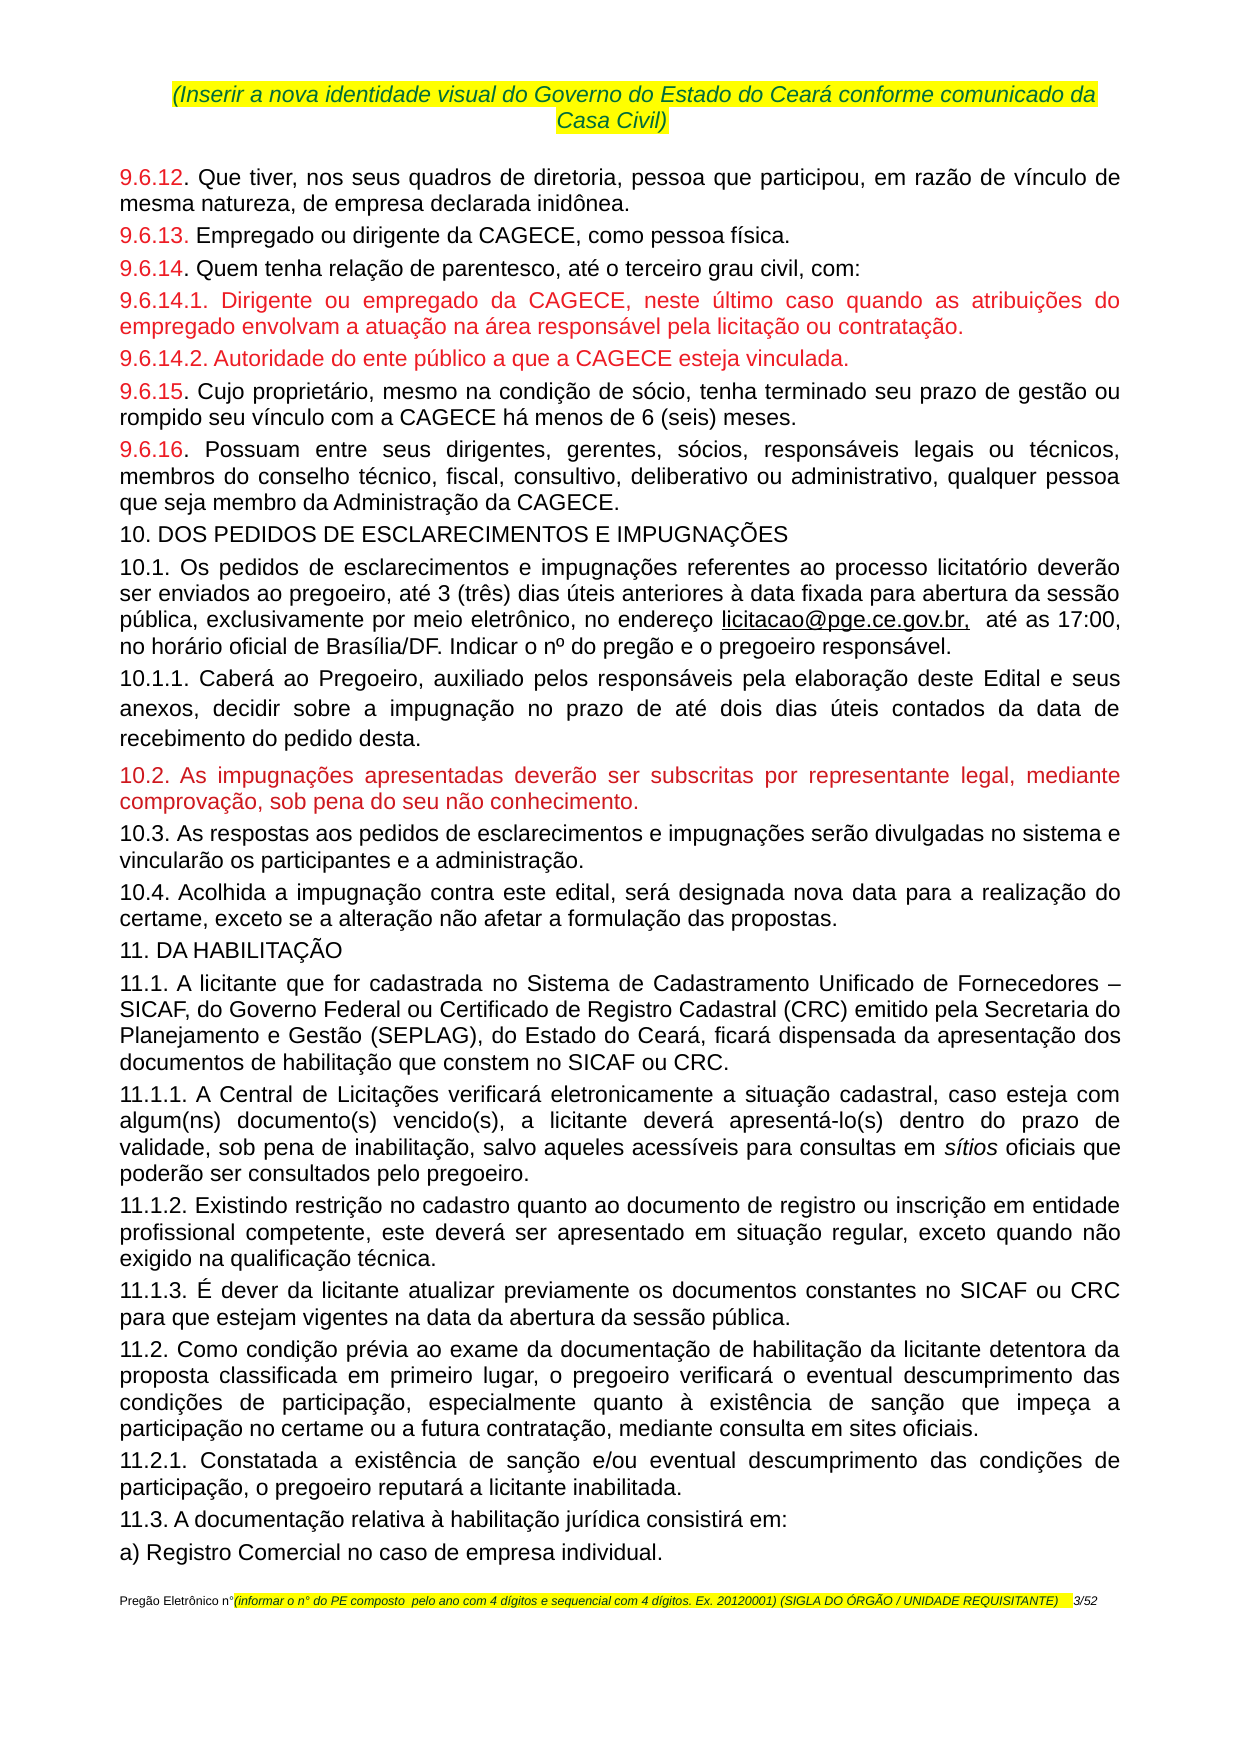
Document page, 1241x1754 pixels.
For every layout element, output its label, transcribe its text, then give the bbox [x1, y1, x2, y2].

text 10. DOS PEDIDOS DE ESCLARECIMENTOS E IMPUGNAÇÕES [119, 521, 1121, 548]
text 11.2.1. Constatada a existência de sanção e/ou eventual descumprimento das condições de participação, o pregoeiro reputará a licitante inabilitada. [119, 1447, 1121, 1500]
text 9.6.14. Quem tenha relação de parentesco, até o terceiro grau civil, com: [119, 254, 1121, 281]
text a) Registro Comercial no caso de empresa individual. [119, 1538, 1121, 1565]
text 10.2. As impugnações apresentadas deverão ser subscritas por representante legal, mediante comprovação, sob pena do seu não conhecimento. [119, 762, 1121, 814]
text 9.6.15. Cujo proprietário, mesmo na condição de sócio, tenha terminado seu prazo de gestão ou rompido seu vínculo com a CAGECE há menos de 6 (seis) meses. [119, 378, 1121, 430]
text 9.6.14.2. Autoridade do ente público a que a CAGECE esteja vinculada. [119, 345, 1121, 372]
text 11.1.2. Existindo restrição no cadastro quanto ao documento de registro ou inscrição em entidade profissional competente, este deverá ser apresentado em situação regular, exceto quando não exigido na qualificação técnica. [119, 1192, 1121, 1272]
text 10.1. Os pedidos de esclarecimentos e impugnações referentes ao processo licitatório deverão ser enviados ao pregoeiro, até 3 (três) dias úteis anteriores à data fixada para abertura da sessão pública, exclusivamente por meio eletrônico, no endereço licitacao@pge.ce.gov.br, até as 17:00, no horário oficial de Brasília/DF. Indicar o nº do pregão e o pregoeiro responsável. [119, 554, 1121, 659]
text 10.3. As respostas aos pedidos de esclarecimentos e impugnações serão divulgadas no sistema e vincularão os participantes e a administração. [119, 820, 1121, 873]
text 11.1.1. A Central de Licitações verificará eletronicamente a situação cadastral, caso esteja com algum(ns) documento(s) vencido(s), a licitante deverá apresentá-lo(s) dentro do prazo de validade, sob pena de inabilitação, salvo aqueles acessíveis para consultas em sítios oficiais que poderão ser consultados pelo pregoeiro. [119, 1081, 1121, 1187]
text 11.2. Como condição prévia ao exame da documentação de habilitação da licitante detentora da proposta classificada em primeiro lugar, o pregoeiro verificará o eventual descumprimento das condições de participação, especialmente quanto à existência de sanção que impeça a participação no certame ou a futura contratação, mediante consulta em sites oficiais. [119, 1336, 1121, 1442]
text 11.1.3. É dever da licitante atualizar previamente os documentos constantes no SICAF ou CRC para que estejam vigentes na data da abertura da sessão pública. [119, 1277, 1121, 1330]
list 10.1.1. Caberá ao Pregoeiro, auxiliado pelos responsáveis pela elaboração deste Edital e seus anexos, decidir sobre a impugnação no prazo de até dois dias úteis contados da data de recebimento do pedido desta. [119, 665, 1121, 752]
text 11.3. A documentação relativa à habilitação jurídica consistirá em: [119, 1506, 1121, 1532]
text 9.6.16. Possuam entre seus dirigentes, gerentes, sócios, responsáveis legais ou técnicos, membros do conselho técnico, fiscal, consultivo, deliberativo ou administrativo, qualquer pessoa que seja membro da Administração da CAGECE. [119, 436, 1120, 515]
text 11.1. A licitante que for cadastrada no Sistema de Cadastramento Unificado de Fornecedores – SICAF, do Governo Federal ou Certificado de Registro Cadastral (CRC) emitido pela Secretaria do Planejamento e Gestão (SEPLAG), do Estado do Ceará, ficará dispensada da apresentação dos documentos de habilitação que constem no SICAF ou CRC. [119, 970, 1121, 1075]
text 9.6.14.1. Dirigente ou empregado da CAGECE, neste último caso quando as atribuições do empregado envolvam a atuação na área responsável pela licitação ou contratação. [119, 287, 1121, 339]
text 9.6.12. Que tiver, nos seus quadros de diretoria, pessoa que participou, em razão de vínculo de mesma natureza, de empresa declarada inidônea. [119, 163, 1121, 216]
text 11. DA HABILITAÇÃO [119, 937, 1121, 964]
text 10.4. Acolhida a impugnação contra este edital, será designada nova data para a realização do certame, exceto se a alteração não afetar a formulação das propostas. [119, 879, 1121, 932]
text 9.6.13. Empregado ou dirigente da CAGECE, como pessoa física. [119, 222, 1121, 248]
